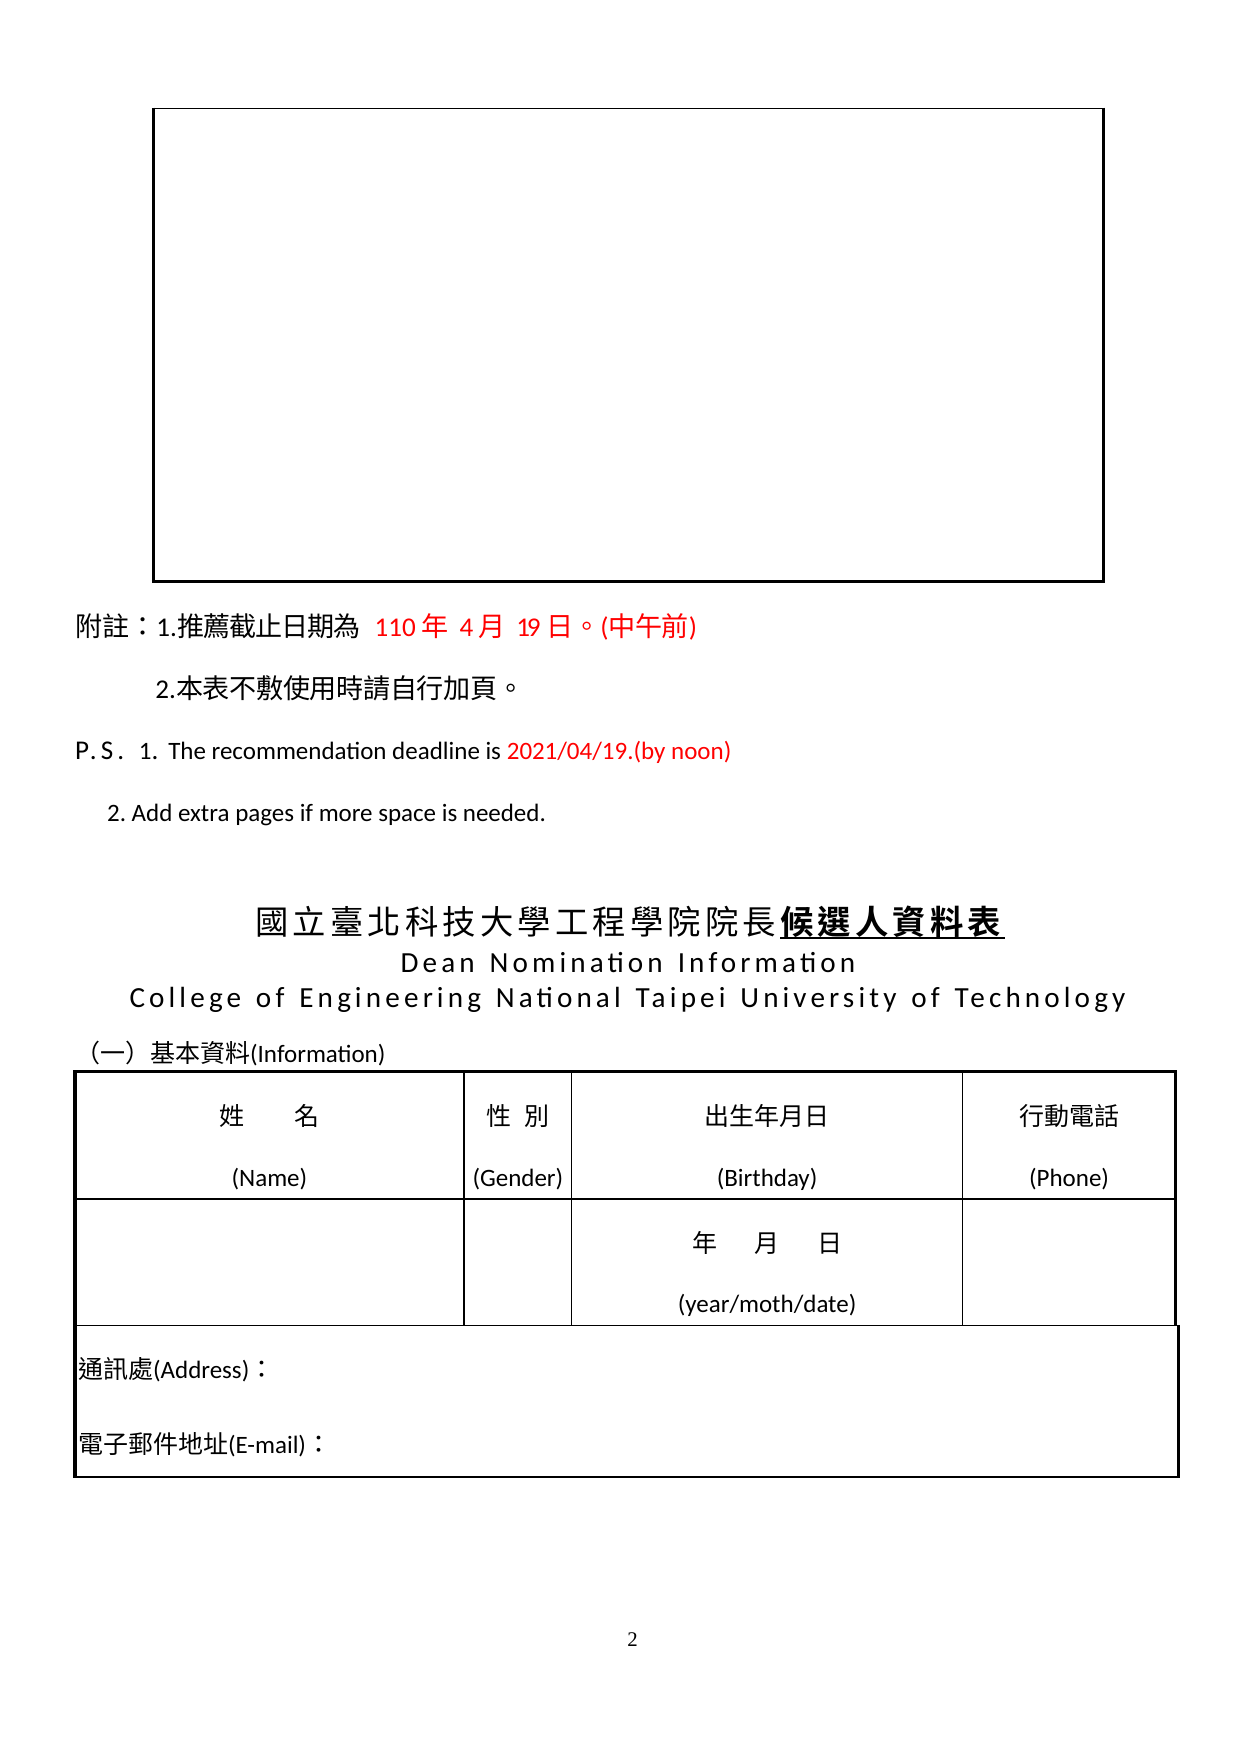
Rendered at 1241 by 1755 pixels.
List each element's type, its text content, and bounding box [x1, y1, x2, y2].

text P.S. 1. The recommendation deadline is 2021/04/19.(by noon) [75, 708, 1181, 771]
table_header 行動電話 (Phone) [963, 1073, 1174, 1198]
table_header 出生年月日 (Birthday) [572, 1073, 962, 1198]
table_cell [465, 1200, 571, 1325]
text 2.本表不敷使用時請自行加頁。 [75, 646, 1181, 708]
text Dean Nomination Information [75, 944, 1181, 979]
text 2. Add extra pages if more space is needed. [75, 771, 1181, 833]
table_cell 通訊處(Address)： 電子郵件地址(E-mail)： [77, 1326, 1177, 1476]
table_cell [963, 1200, 1174, 1325]
text 國立臺北科技大學工程學院院長候選人資料表 [75, 896, 1181, 944]
table_header 性 別 (Gender) [465, 1073, 571, 1198]
text （一）基本資料(Information) [75, 1034, 1181, 1070]
text 附註：1.推薦截止日期為 110 年 4月 19 日。(中午前) [75, 583, 1181, 646]
table_cell [155, 109, 1102, 580]
text College of Engineering National Taipei University of Technology [75, 979, 1181, 1015]
table_header 姓 名 (Name) [77, 1073, 463, 1198]
table_cell 年 月 日 (year/moth/date) [572, 1200, 962, 1325]
table_cell [77, 1200, 463, 1325]
